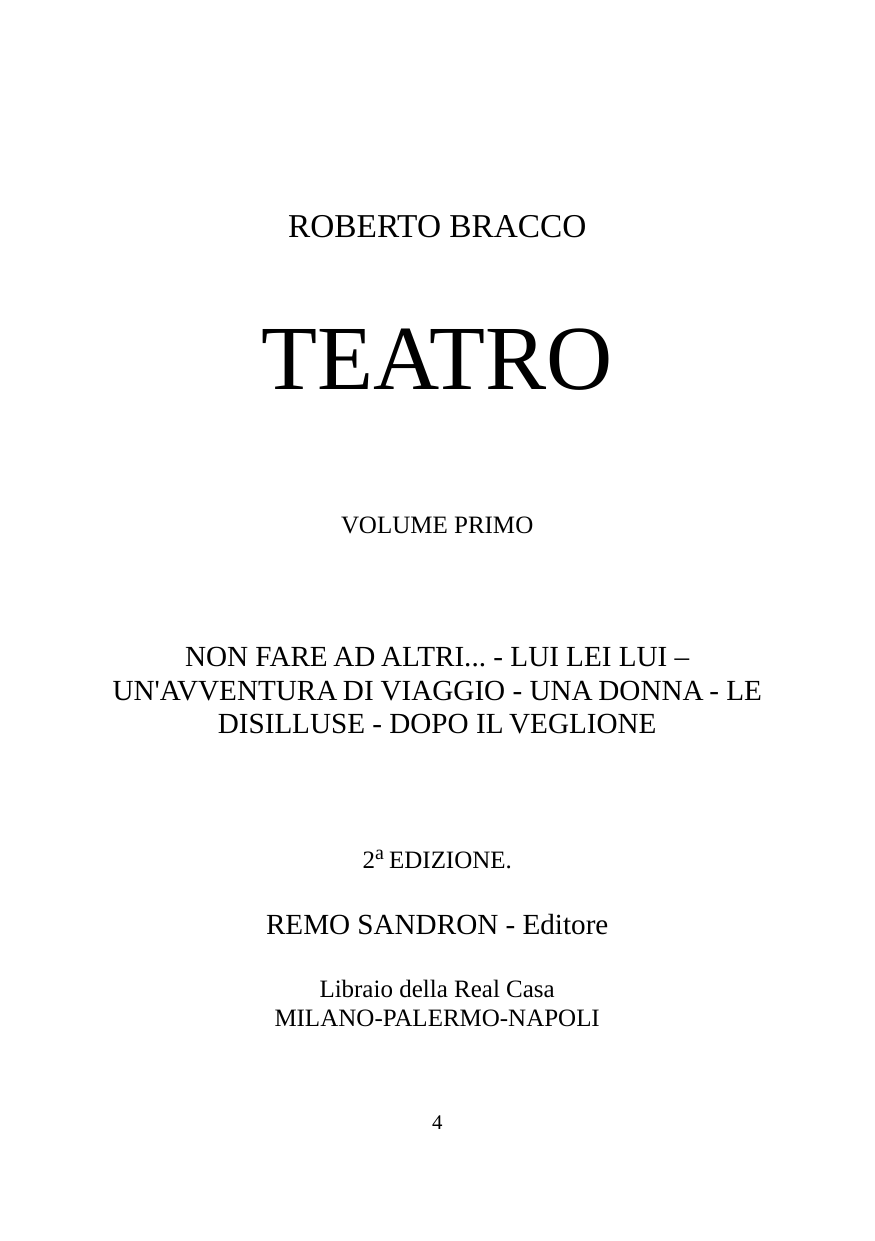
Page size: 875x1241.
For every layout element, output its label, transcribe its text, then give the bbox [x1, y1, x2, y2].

text DISILLUSE - DOPO IL VEGLIONE [106, 706, 768, 740]
text NON FARE AD ALTRI... - LUI LEI LUI – UN'AVVENTURA DI VIAGGIO - UNA DONNA - LE [106, 639, 768, 706]
text ROBERTO BRACCO [106, 206, 768, 245]
text Libraio della Real Casa [106, 974, 768, 1003]
text REMO SANDRON - Editore [106, 907, 768, 941]
text MILANO-PALERMO-NAPOLI [106, 1003, 768, 1032]
text 2a EDIZIONE. [106, 840, 768, 874]
text VOLUME PRIMO [106, 510, 768, 538]
text TEATRO [106, 304, 768, 409]
